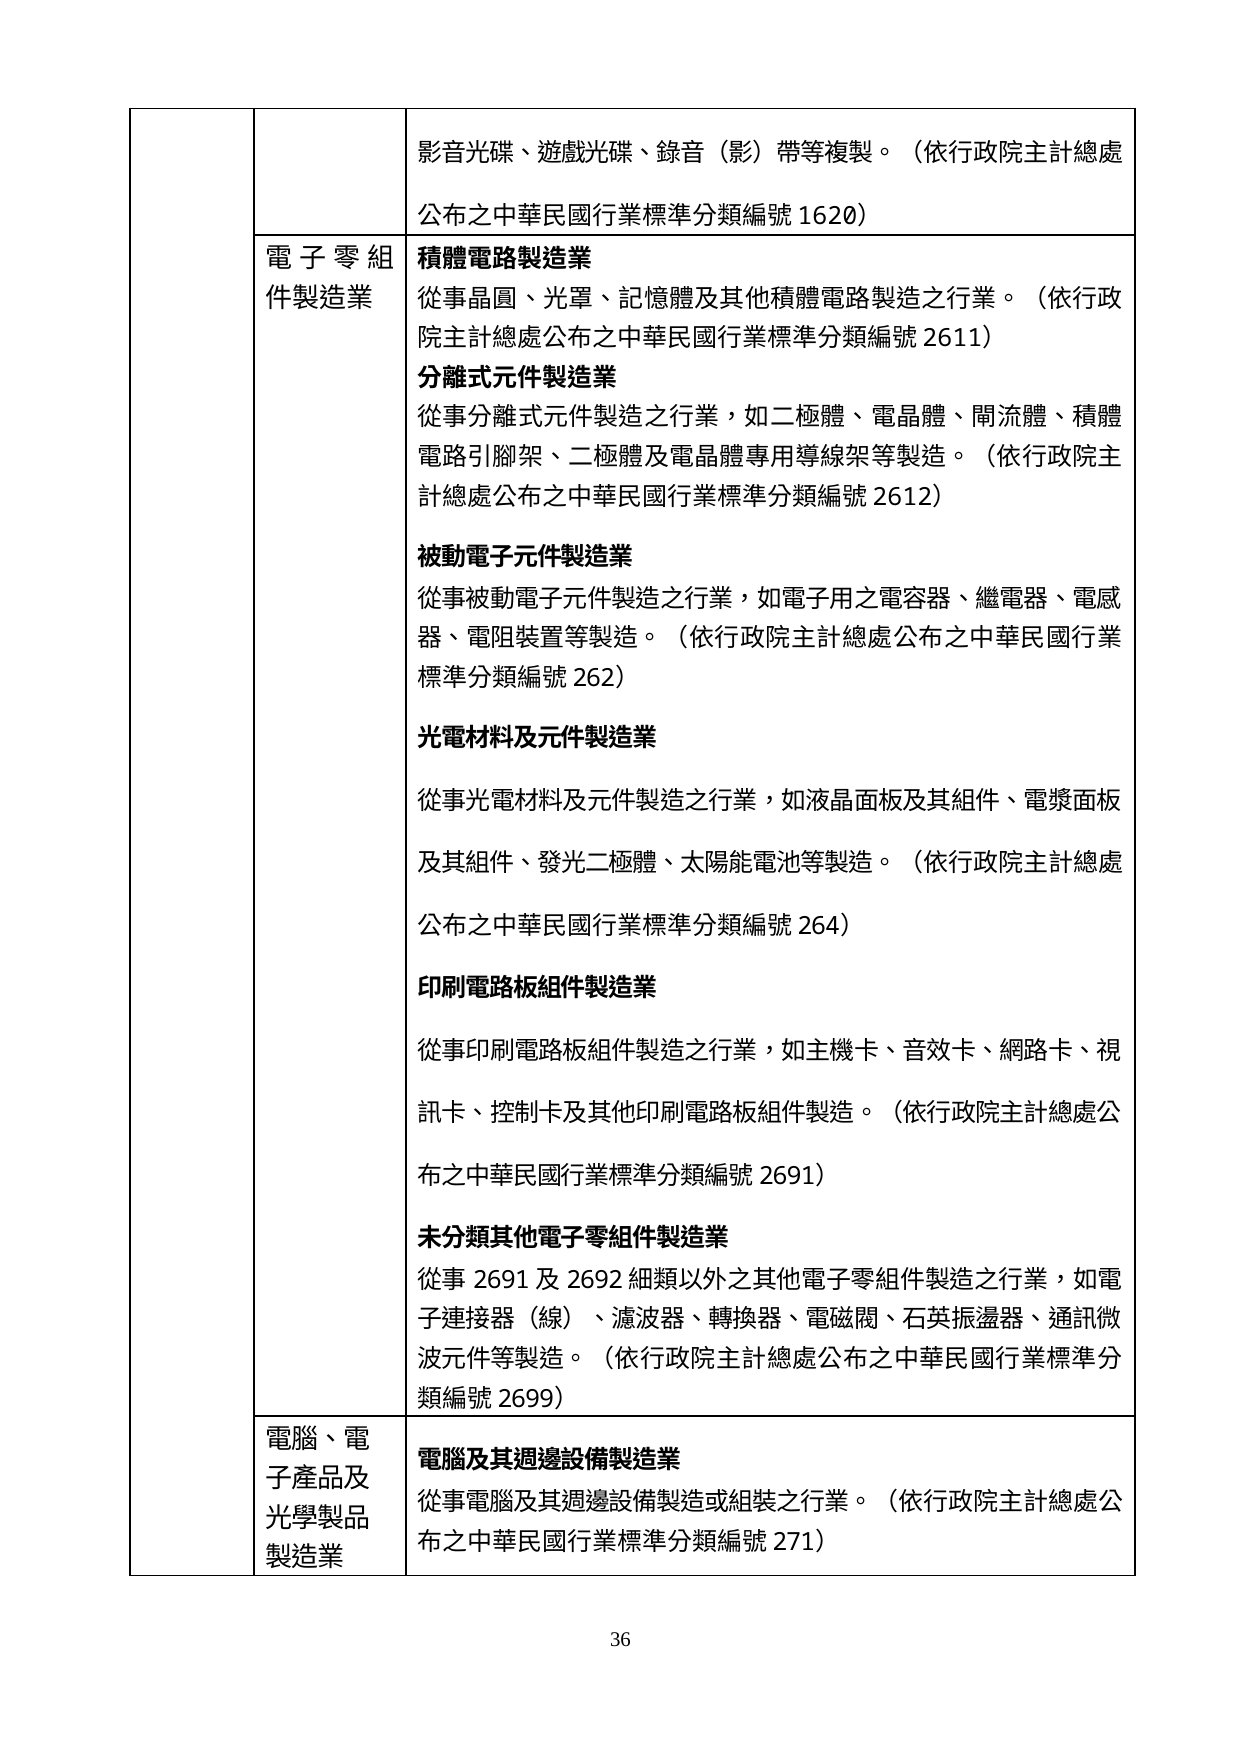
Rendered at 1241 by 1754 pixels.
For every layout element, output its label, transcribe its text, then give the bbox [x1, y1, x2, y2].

table_cell 影音光碟、遊戲光碟、錄音（影）帶等複製。（依行政院主計總處公布之中華民國行業標準分類編號1620） [407, 109, 1134, 234]
table_cell 電子零組件製造業 [255, 236, 405, 1415]
table_cell [255, 109, 405, 234]
table_cell [131, 109, 253, 1575]
table_cell 電腦、電子產品及光學製品製造業 [255, 1417, 405, 1575]
table_cell 電腦及其週邊設備製造業 從事電腦及其週邊設備製造或組裝之行業。（依行政院主計總處公布之中華民國行業標準分類編號271） [407, 1417, 1134, 1575]
table_cell 積體電路製造業 從事晶圓、光罩、記憶體及其他積體電路製造之行業。（依行政院主計總處公布之中華民國行業標準分類編號2611） 分離式元件製造業 從事分離式元件製造之行業，如二極體、電晶體、閘流體、積體電路引腳架、二極體及電晶體專用導線架等製造。（依行政院主計總處公布之中華民國行業標準分類編號2612） 被動電子元件製造業 從事被動電子元件製造之行業，如電子用之電容器、繼電器、電感器、電阻裝置等製造。（依行政院主計總處公布之中華民國行業標準分類編號262） 光電材料及元件製造業 從事光電材料及元件製造之行業，如液晶面板及其組件、電漿面板及其組件、發光二極體、太陽能電池等製造。（依行政院主計總處公布之中華民國行業標準分類編號264） 印刷電路板組件製造業 從事印刷電路板組件製造之行業，如主機卡、音效卡、網路卡、視訊卡、控制卡及其他印刷電路板組件製造。（依行政院主計總處公布之中華民國行業標準分類編號2691） 未分類其他電子零組件製造業 從事2691及2692細類以外之其他電子零組件製造之行業，如電子連接器（線）、濾波器、轉換器、電磁閥、石英振盪器、通訊微波元件等製造。（依行政院主計總處公布之中華民國行業標準分類編號2699） [407, 236, 1134, 1415]
